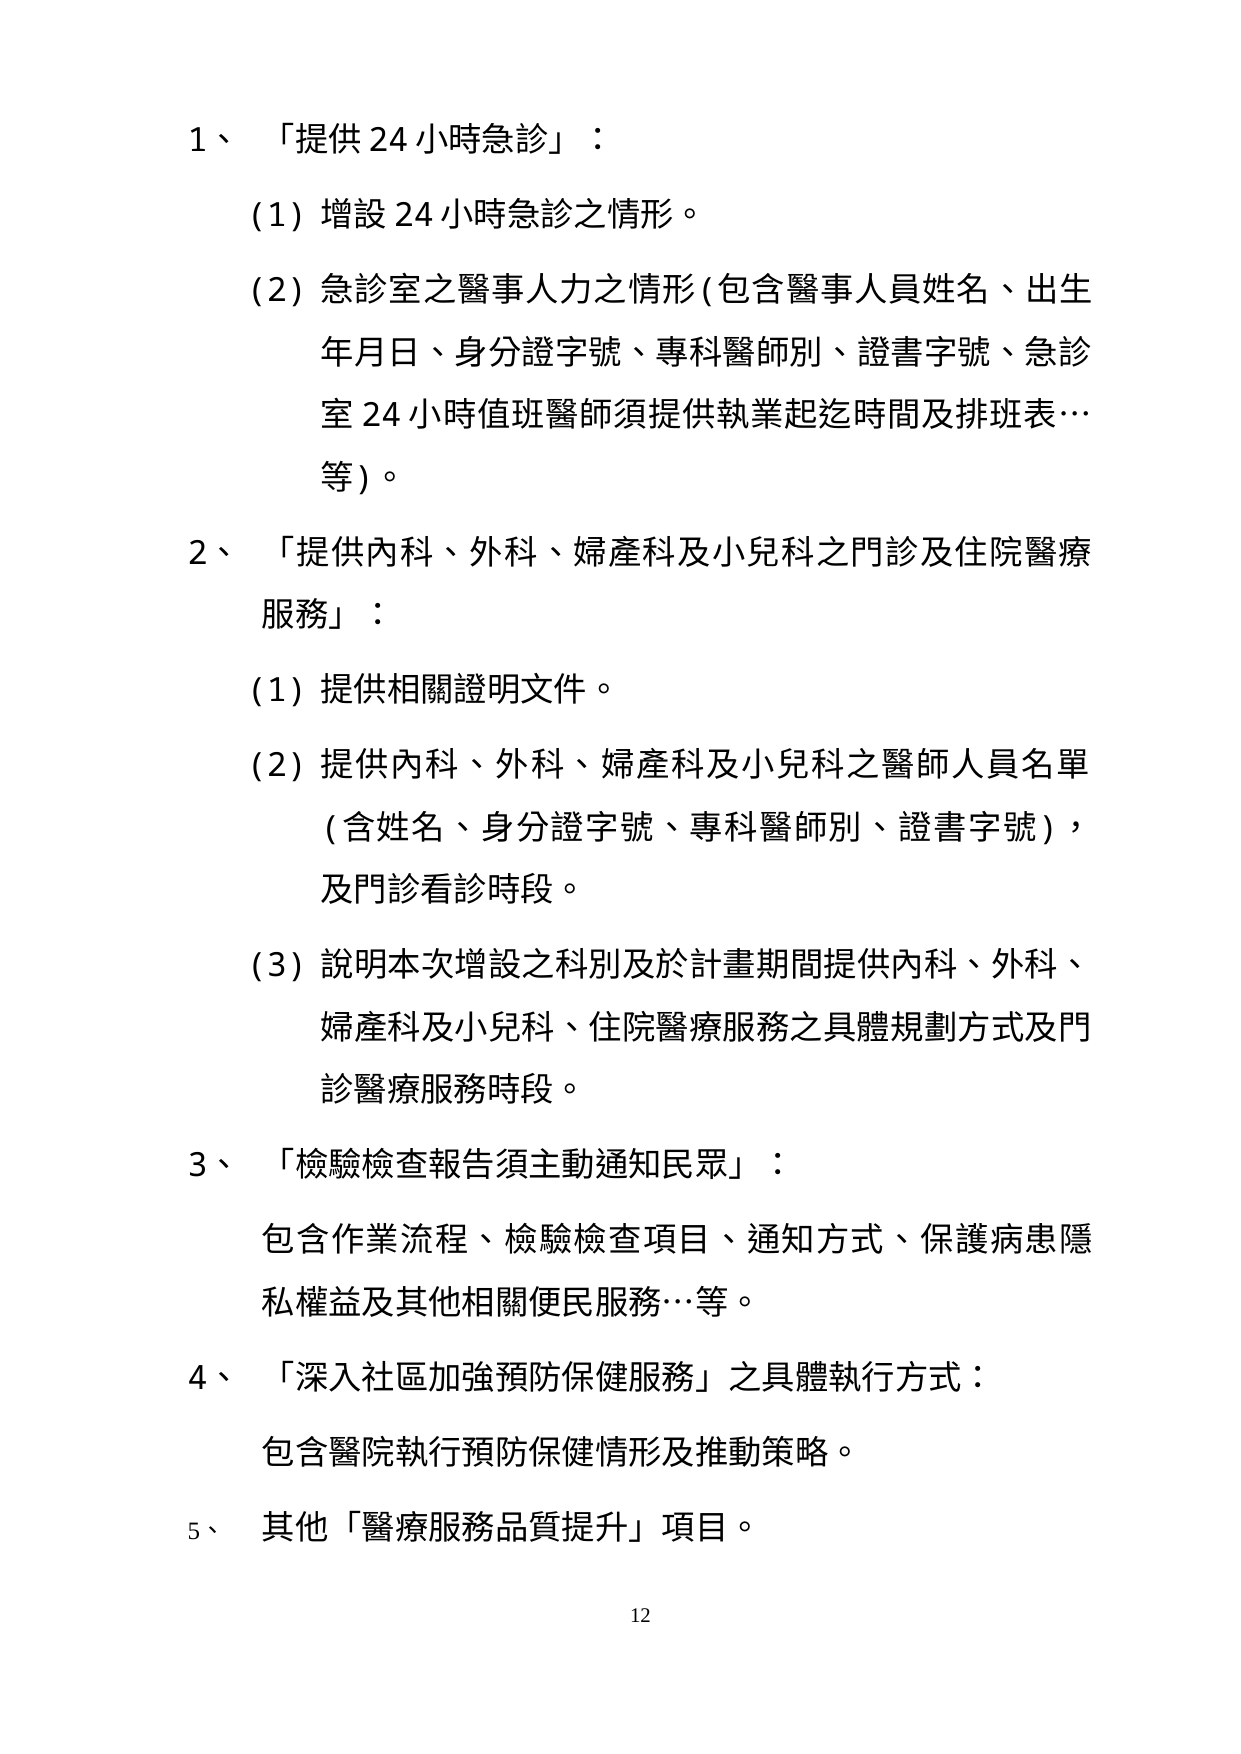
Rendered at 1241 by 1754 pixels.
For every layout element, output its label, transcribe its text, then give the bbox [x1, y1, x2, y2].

list 提供內科、外科、婦產科及小兒科之醫師人員名單(含姓名、身分證字號、專科醫師別、證書字號)，及門診看診時段。 [247, 721, 1093, 908]
list 提供相關證明文件。 [247, 646, 1093, 708]
list 「提供內科、外科、婦產科及小兒科之門診及住院醫療服務」： [187, 508, 1093, 633]
list 其他「醫療服務品質提升」項目。 [187, 1483, 1093, 1546]
text 包含作業流程、檢驗檢查項目、通知方式、保護病患隱私權益及其他相關便民服務…等。 [261, 1196, 1093, 1321]
text 包含醫院執行預防保健情形及推動策略。 [261, 1408, 1093, 1471]
list 增設24小時急診之情形。 [247, 171, 1093, 233]
list 「提供24小時急診」： [187, 96, 1093, 158]
list 說明本次增設之科別及於計畫期間提供內科、外科、婦產科及小兒科、住院醫療服務之具體規劃方式及門診醫療服務時段。 [247, 921, 1093, 1108]
list 急診室之醫事人力之情形(包含醫事人員姓名、出生年月日、身分證字號、專科醫師別、證書字號、急診室24小時值班醫師須提供執業起迄時間及排班表…等)。 [247, 246, 1093, 496]
list 「深入社區加強預防保健服務」之具體執行方式： [187, 1333, 1093, 1396]
list 「檢驗檢查報告須主動通知民眾」： [187, 1121, 1093, 1183]
